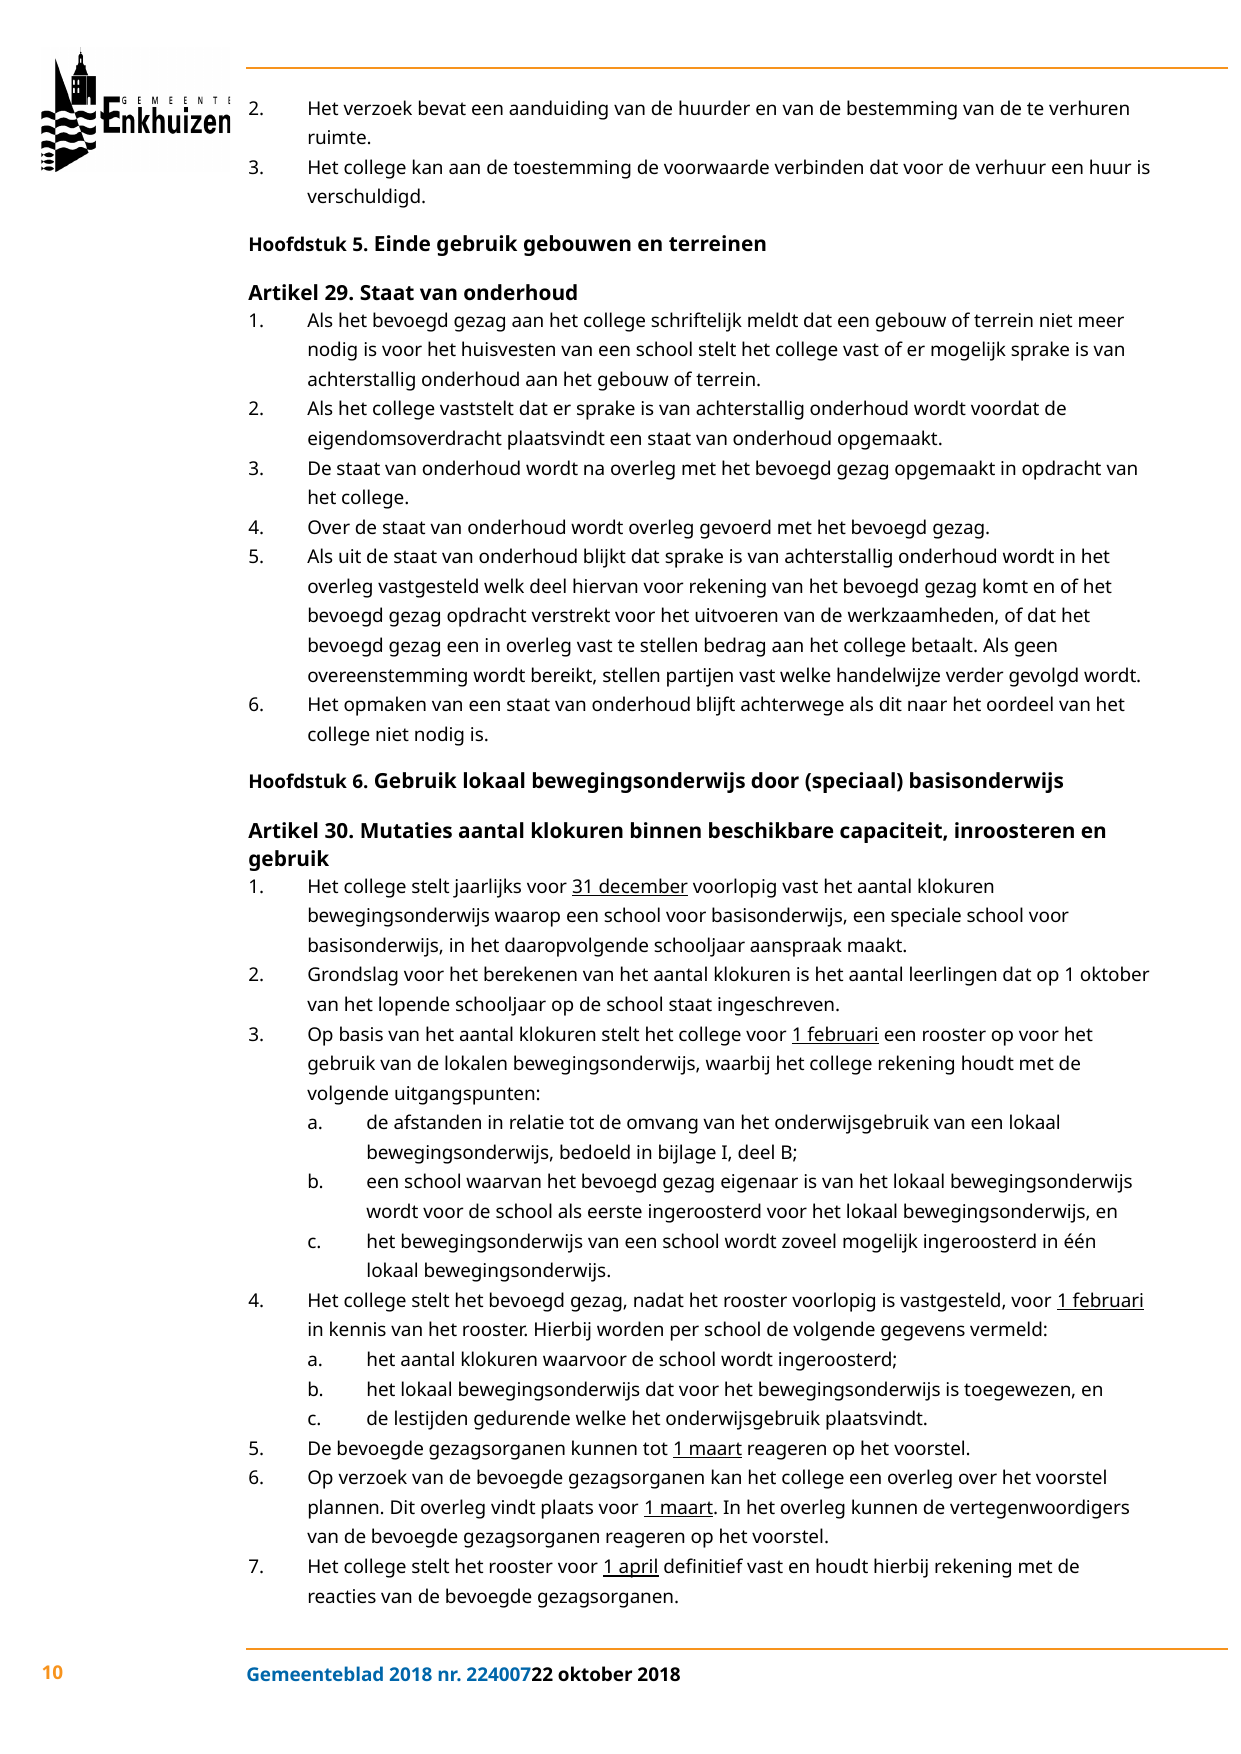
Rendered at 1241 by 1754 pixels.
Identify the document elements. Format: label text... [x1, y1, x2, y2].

list Het college stelt het bevoegd gezag, nadat het rooster voorlopig is vastgesteld, voor 1 februari in kennis van het rooster. Hierbij worden per school de volgende gegevens vermeld: [248, 1287, 1152, 1342]
list Als het bevoegd gezag aan het college schriftelijk meldt dat een gebouw of terrein niet meer nodig is voor het huisvesten van een school stelt het college vast of er mogelijk sprake is van achterstallig onderhoud aan het gebouw of terrein. [248, 307, 1152, 392]
list de afstanden in relatie tot de omvang van het onderwijsgebruik van een lokaal bewegingsonderwijs, bedoeld in bijlage I, deel B; [307, 1109, 1152, 1165]
text Hoofdstuk 6. Gebruik lokaal bewegingsonderwijs door (speciaal) basisonderwijs [248, 767, 1152, 795]
list een school waarvan het bevoegd gezag eigenaar is van het lokaal bewegingsonderwijs wordt voor de school als eerste ingeroosterd voor het lokaal bewegingsonderwijs, en [307, 1169, 1152, 1224]
list Op basis van het aantal klokuren stelt het college voor 1 februari een rooster op voor het gebruik van de lokalen bewegingsonderwijs, waarbij het college rekening houdt met de volgende uitgangspunten: [248, 1021, 1152, 1106]
picture [41, 47, 231, 172]
list Het opmaken van een staat van onderhoud blijft achterwege als dit naar het oordeel van het college niet nodig is. [248, 691, 1152, 747]
list Het college kan aan de toestemming de voorwaarde verbinden dat voor de verhuur een huur is verschuldigd. [248, 154, 1152, 209]
list het bewegingsonderwijs van een school wordt zoveel mogelijk ingeroosterd in één lokaal bewegingsonderwijs. [307, 1228, 1152, 1283]
list het aantal klokuren waarvoor de school wordt ingeroosterd; [307, 1346, 1152, 1372]
text Artikel 29. Staat van onderhoud [248, 278, 1152, 307]
list de lestijden gedurende welke het onderwijsgebruik plaatsvindt. [307, 1405, 1152, 1431]
list Over de staat van onderhoud wordt overleg gevoerd met het bevoegd gezag. [248, 514, 1152, 540]
list De bevoegde gezagsorganen kunnen tot 1 maart reageren op het voorstel. [248, 1435, 1152, 1461]
list Het verzoek bevat een aanduiding van de huurder en van de bestemming van de te verhuren ruimte. [248, 95, 1152, 150]
list Op verzoek van de bevoegde gezagsorganen kan het college een overleg over het voorstel plannen. Dit overleg vindt plaats voor 1 maart. In het overleg kunnen de vertegenwoordigers van de bevoegde gezagsorganen reageren op het voorstel. [248, 1464, 1152, 1549]
text Hoofdstuk 5. Einde gebruik gebouwen en terreinen [248, 229, 1152, 258]
list De staat van onderhoud wordt na overleg met het bevoegd gezag opgemaakt in opdracht van het college. [248, 455, 1152, 510]
text Artikel 30. Mutaties aantal klokuren binnen beschikbare capaciteit, inroosteren en gebruik [248, 816, 1152, 873]
list Als uit de staat van onderhoud blijkt dat sprake is van achterstallig onderhoud wordt in het overleg vastgesteld welk deel hiervan voor rekening van het bevoegd gezag komt en of het bevoegd gezag opdracht verstrekt voor het uitvoeren van de werkzaamheden, of dat het bevoegd gezag een in overleg vast te stellen bedrag aan het college betaalt. Als geen overeenstemming wordt bereikt, stellen partijen vast welke handelwijze verder gevolgd wordt. [248, 543, 1152, 688]
list het lokaal bewegingsonderwijs dat voor het bewegingsonderwijs is toegewezen, en [307, 1376, 1152, 1401]
list Het college stelt het rooster voor 1 april definitief vast en houdt hierbij rekening met de reacties van de bevoegde gezagsorganen. [248, 1553, 1152, 1608]
list Grondslag voor het berekenen van het aantal klokuren is het aantal leerlingen dat op 1 oktober van het lopende schooljaar op de school staat ingeschreven. [248, 962, 1152, 1017]
list Het college stelt jaarlijks voor 31 december voorlopig vast het aantal klokuren bewegingsonderwijs waarop een school voor basisonderwijs, een speciale school voor basisonderwijs, in het daaropvolgende schooljaar aanspraak maakt. [248, 873, 1152, 958]
list Als het college vaststelt dat er sprake is van achterstallig onderhoud wordt voordat de eigendomsoverdracht plaatsvindt een staat van onderhoud opgemaakt. [248, 396, 1152, 451]
